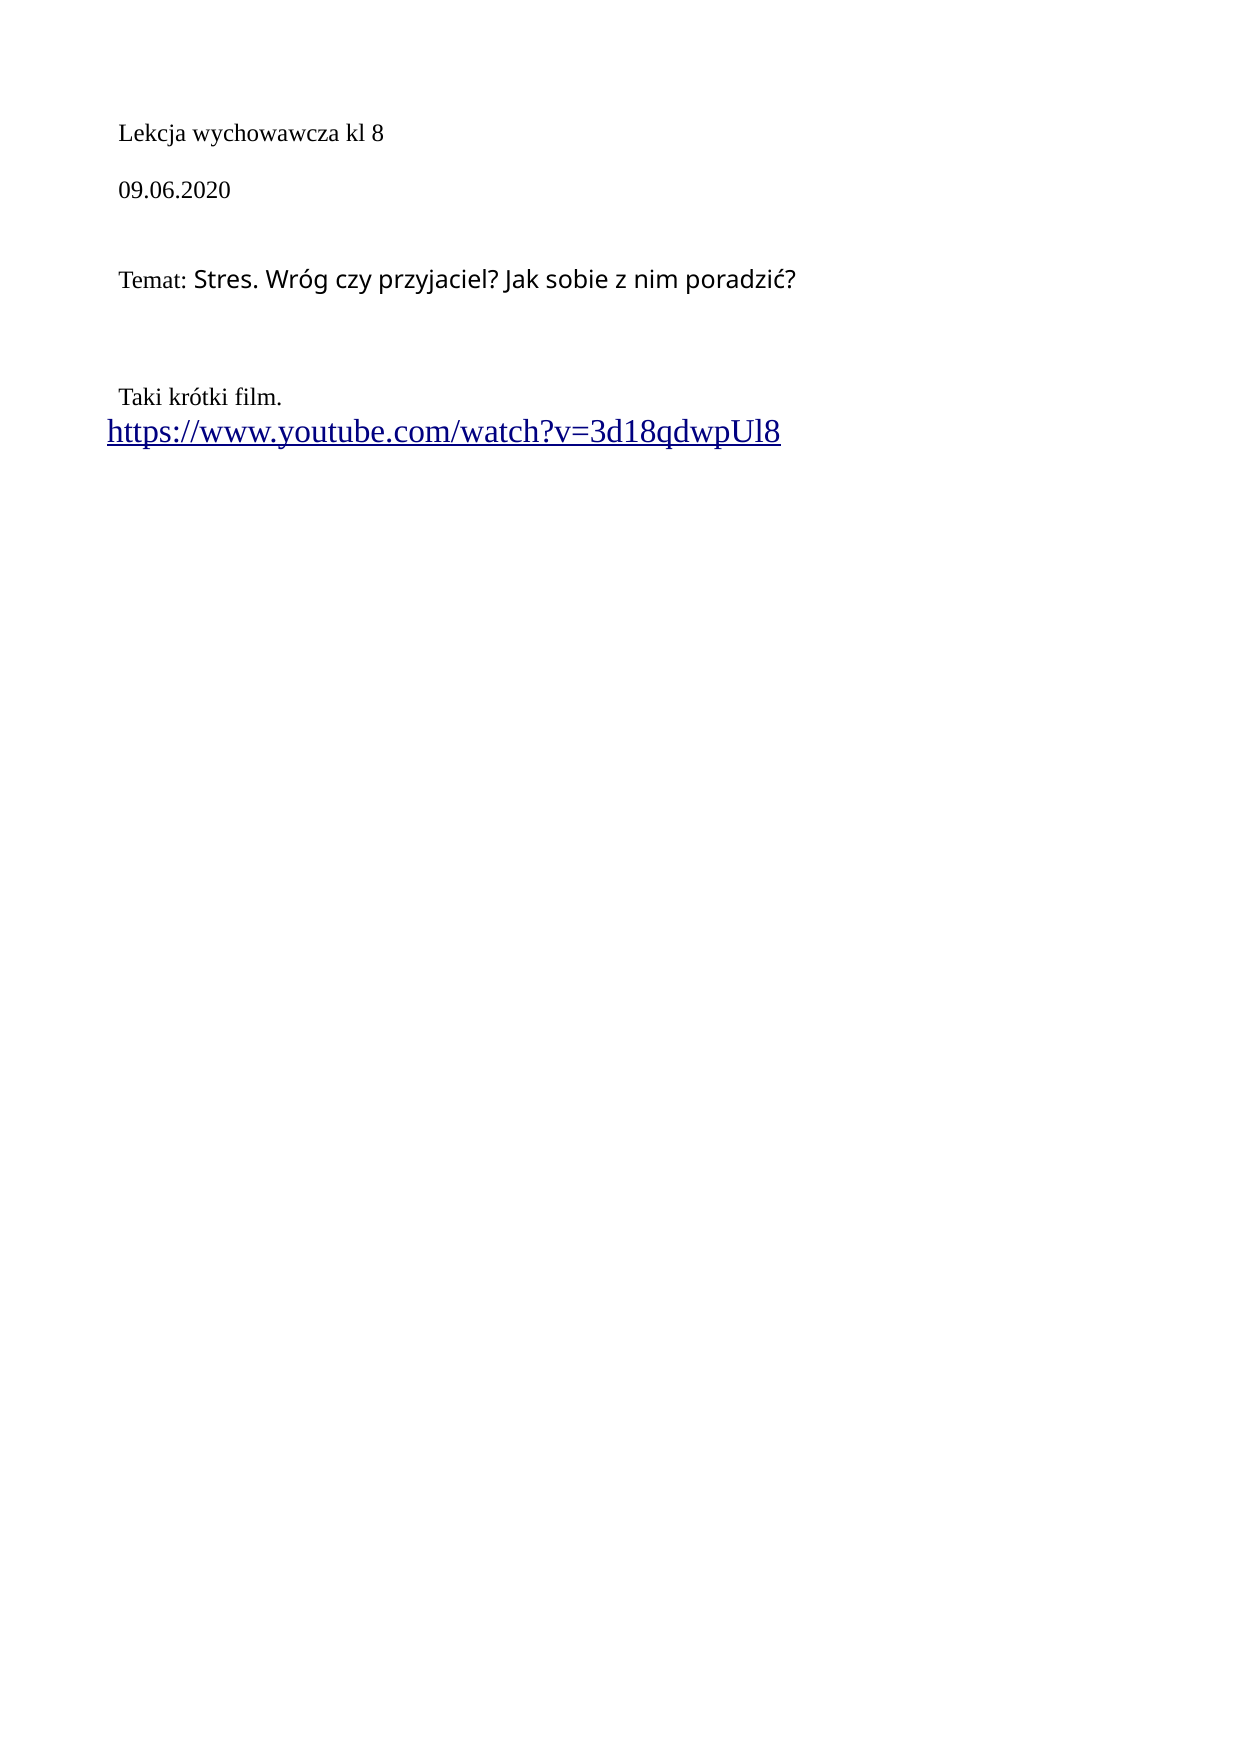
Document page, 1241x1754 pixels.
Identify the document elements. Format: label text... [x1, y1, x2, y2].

table_cell [107, 487, 1077, 547]
text Lekcja wychowawcza kl 8 [118, 118, 1122, 147]
text Taki krótki film. [118, 382, 1122, 411]
table_header https://www.youtube.com/watch?v=3d18qdwpUl8 [107, 411, 1077, 487]
text 09.06.2020 [118, 176, 1122, 204]
text Temat: Stres. Wróg czy przyjaciel? Jak sobie z nim poradzić? [118, 262, 1122, 296]
